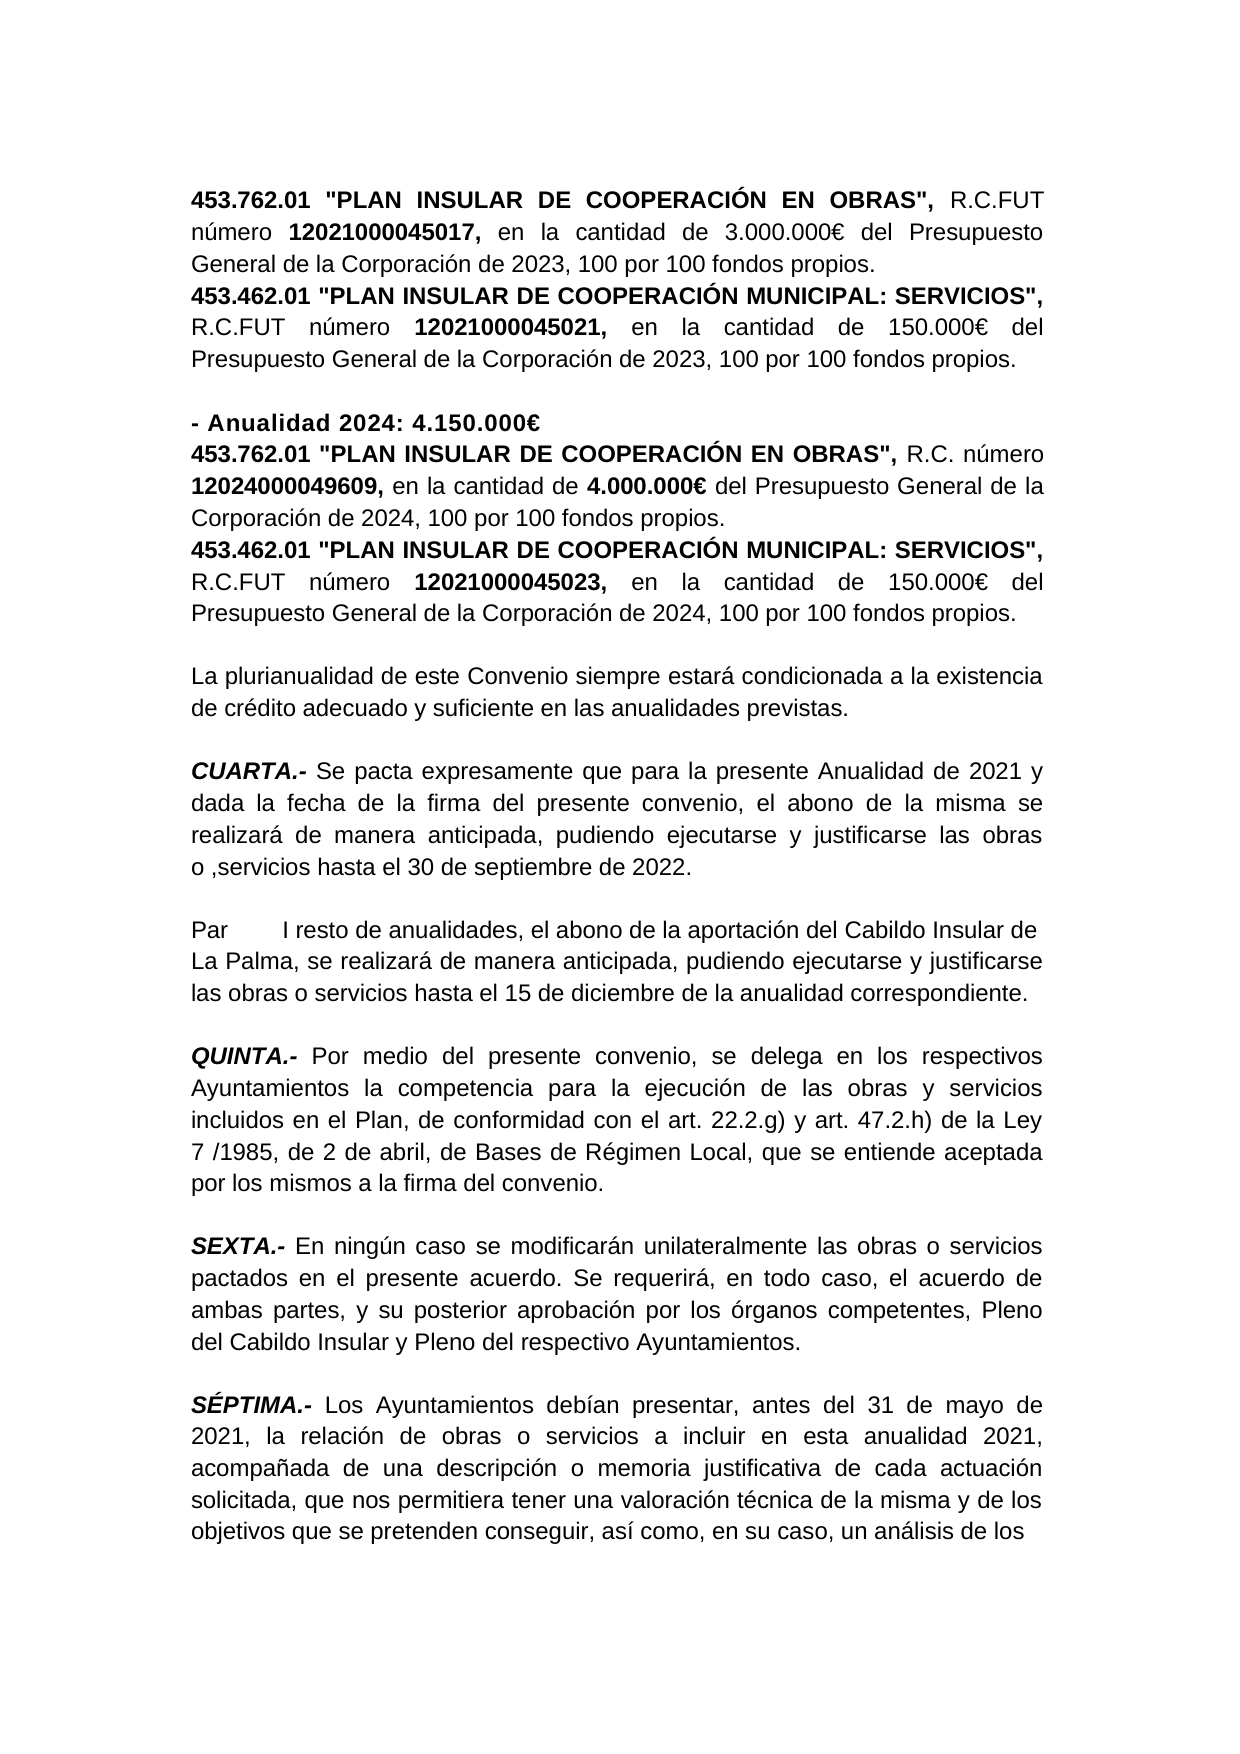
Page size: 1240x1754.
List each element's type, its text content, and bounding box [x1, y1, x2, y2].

text QUINTA.- Por medio del presente convenio, se delega en los respectivos Ayuntamientos la competencia para la ejecución de las obras y servicios incluidos en el Plan, de conformidad con el art. 22.2.g) y art. 47.2.h) de la Ley 7 /1985, de 2 de abril, de Bases de Régimen Local, que se entiende aceptada por los mismos a la firma del convenio. [191, 1039, 1044, 1198]
text 453.462.01 "PLAN INSULAR DE COOPERACIÓN MUNICIPAL: SERVICIOS", R.C.FUT número 12021000045021, en la cantidad de 150.000€ del Presupuesto General de la Corporación de 2023, 100 por 100 fondos propios. [191, 279, 1044, 374]
text Par I resto de anualidades, el abono de la aportación del Cabildo Insular de [191, 917, 1059, 944]
text 453.462.01 "PLAN INSULAR DE COOPERACIÓN MUNICIPAL: SERVICIOS", R.C.FUT número 12021000045023, en la cantidad de 150.000€ del Presupuesto General de la Corporación de 2024, 100 por 100 fondos propios. [191, 533, 1044, 628]
text 453.762.01 "PLAN INSULAR DE COOPERACIÓN EN OBRAS", R.C.FUT número 12021000045017, en la cantidad de 3.000.000€ del Presupuesto General de la Corporación de 2023, 100 por 100 fondos propios. [191, 183, 1044, 279]
text SEXTA.- En ningún caso se modificarán unilateralmente las obras o servicios pactados en el presente acuerdo. Se requerirá, en todo caso, el acuerdo de ambas partes, y su posterior aprobación por los órganos competentes, Pleno del Cabildo Insular y Pleno del respectivo Ayuntamientos. [191, 1229, 1044, 1356]
text - Anualidad 2024: 4.150.000€ [191, 411, 1059, 437]
text La plurianualidad de este Convenio siempre estará condicionada a la existencia de crédito adecuado y suficiente en las anualidades previstas. [191, 659, 1044, 723]
text SÉPTIMA.- Los Ayuntamientos debían presentar, antes del 31 de mayo de 2021, la relación de obras o servicios a incluir en esta anualidad 2021, acompañada de una descripción o memoria justificativa de cada actuación solicitada, que nos permitiera tener una valoración técnica de la misma y de los objetivos que se pretenden conseguir, así como, en su caso, un análisis de los [191, 1388, 1044, 1546]
text 453.762.01 "PLAN INSULAR DE COOPERACIÓN EN OBRAS", R.C. número 12024000049609, en la cantidad de 4.000.000€ del Presupuesto General de la Corporación de 2024, 100 por 100 fondos propios. [191, 437, 1044, 532]
text CUARTA.- Se pacta expresamente que para la presente Anualidad de 2021 y dada la fecha de la firma del presente convenio, el abono de la misma se realizará de manera anticipada, pudiendo ejecutarse y justificarse las obras o ,servicios hasta el 30 de septiembre de 2022. [191, 754, 1044, 881]
text La Palma, se realizará de manera anticipada, pudiendo ejecutarse y justificarse las obras o servicios hasta el 15 de diciembre de la anualidad correspondiente. [191, 944, 1044, 1007]
